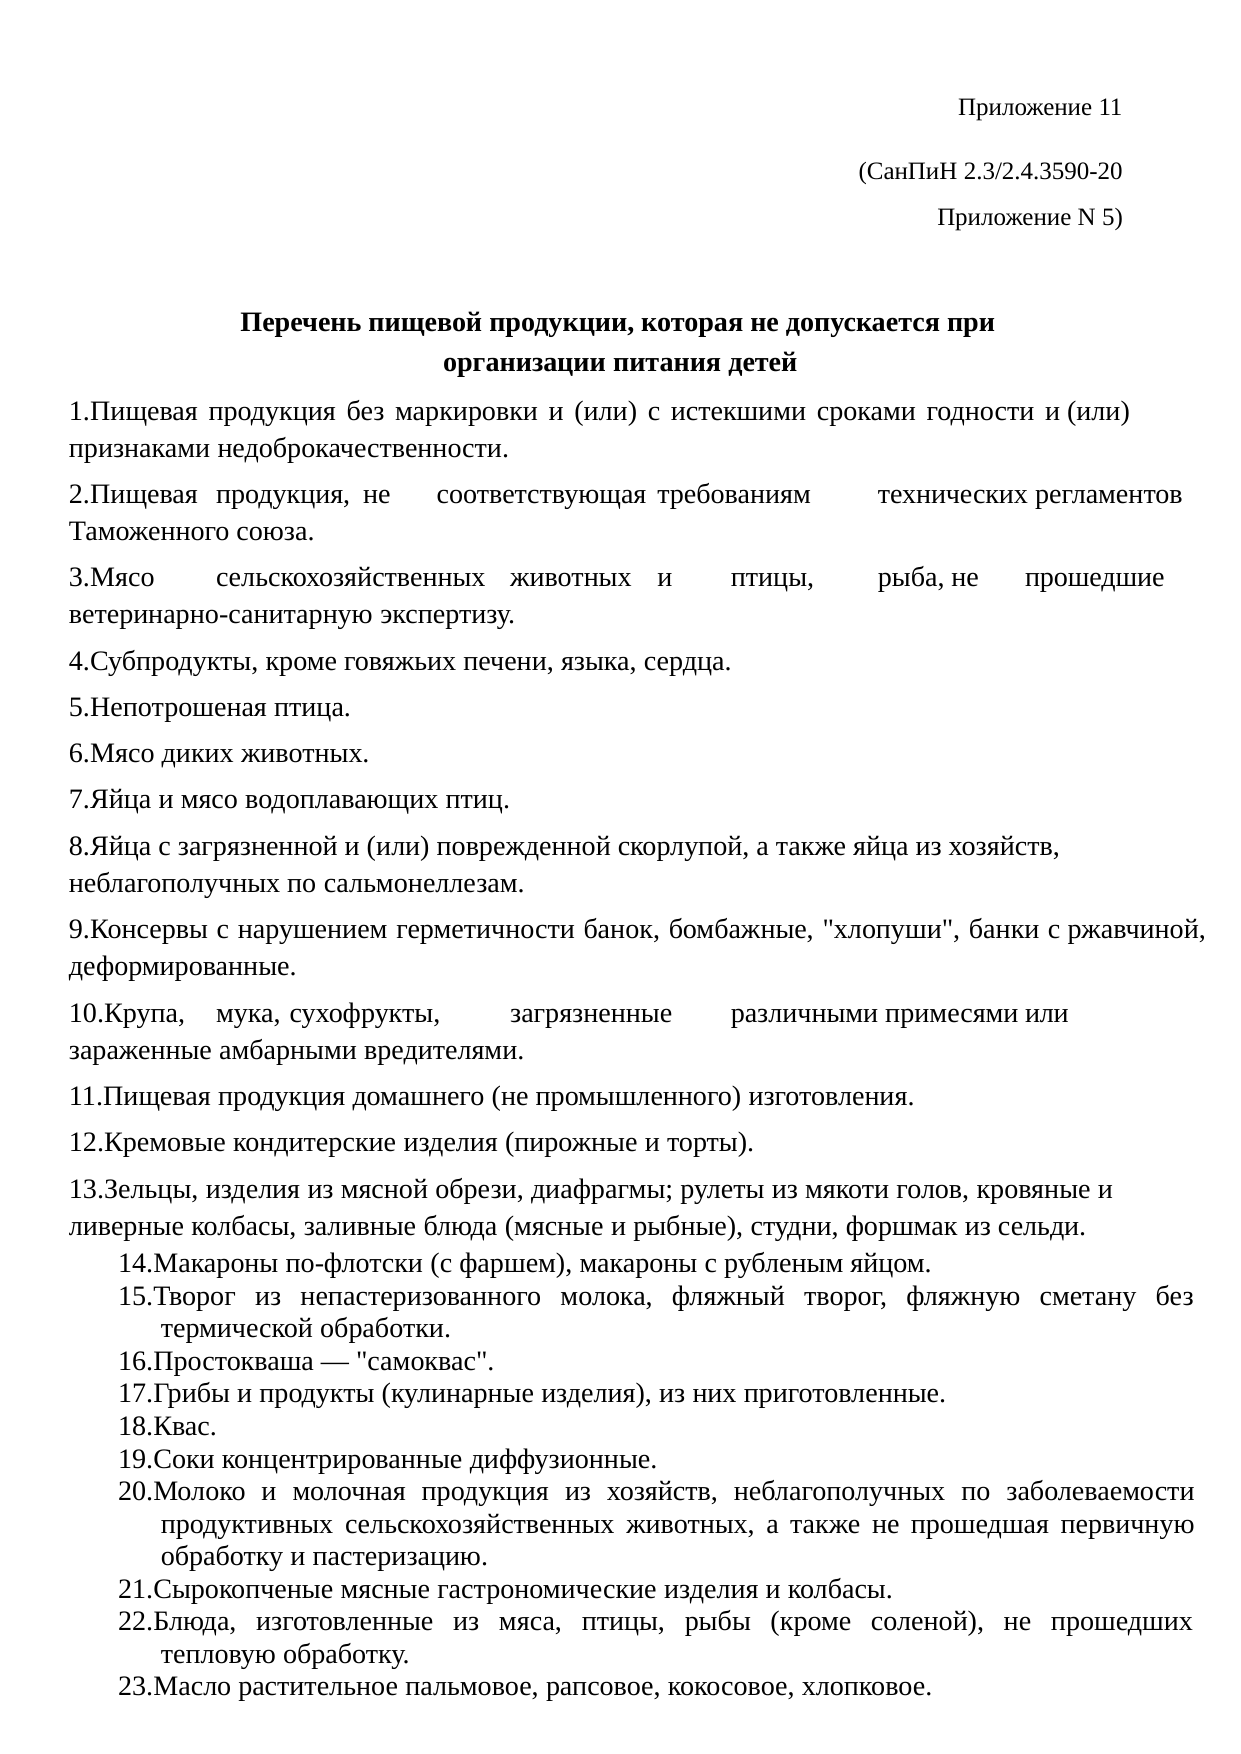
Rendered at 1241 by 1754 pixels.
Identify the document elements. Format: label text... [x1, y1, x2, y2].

list Молоко и молочная продукция из хозяйств, неблагополучных по заболеваемости продуктивных сельскохозяйственных животных, а также не прошедшая первичную обработку и пастеризацию. [118, 1474, 1194, 1571]
list Творог из непастеризованного молока, фляжный творог, фляжную сметану без термической обработки. [118, 1279, 1194, 1344]
list Непотрошеная птица. [69, 690, 1226, 722]
list Грибы и продукты (кулинарные изделия), из них приготовленные. [118, 1376, 1194, 1409]
list Макароны по-флотски (с фаршем), макароны с рубленым яйцом. [118, 1246, 1194, 1279]
list Блюда, изготовленные из мяса, птицы, рыбы (кроме соленой), не прошедших тепловую обработку. [118, 1604, 1194, 1669]
list Мясо сельскохозяйственных животных и птицы, рыба, не прошедшие ветеринарно-санитарную экспертизу. [69, 560, 1199, 630]
list Пищевая продукция без маркировки и (или) с истекшими сроками годности и (или) признаками недоброкачественности. [69, 393, 1226, 463]
list Квас. [118, 1409, 1194, 1441]
list Соки концентрированные диффузионные. [118, 1442, 1194, 1474]
list Пищевая продукция, не соответствующая требованиям технических регламентов Таможенного союза. [69, 477, 1226, 547]
list Консервы с нарушением герметичности банок, бомбажные, "хлопуши", банки с ржавчиной, деформированные. [69, 912, 1226, 982]
list Простокваша — "самоквас". [118, 1344, 1194, 1376]
list Сырокопченые мясные гастрономические изделия и колбасы. [118, 1572, 1194, 1604]
list Субпродукты, кроме говяжьих печени, языка, сердца. [69, 644, 1226, 676]
list Кремовые кондитерские изделия (пирожные и торты). [69, 1125, 1202, 1158]
text (СанПиН 2.3/2.4.3590-20 [69, 156, 1122, 185]
subtitle Перечень пищевой продукции, которая не допускается при организации питания детей [240, 306, 1001, 377]
text Приложение 11 [69, 92, 1122, 120]
list Зельцы, изделия из мясной обрези, диафрагмы; рулеты из мякоти голов, кровяные и ливерные колбасы, заливные блюда (мясные и рыбные), студни, форшмак из сельди. [69, 1172, 1202, 1241]
list Яйца с загрязненной и (или) поврежденной скорлупой, а также яйца из хозяйств, неблагополучных по сальмонеллезам. [69, 829, 1226, 898]
list Крупа, мука, сухофрукты, загрязненные различными примесями или зараженные амбарными вредителями. [69, 996, 1202, 1065]
text Приложение N 5) [69, 202, 1122, 231]
list Яйца и мясо водоплавающих птиц. [69, 783, 1226, 815]
list Мясо диких животных. [69, 736, 1226, 769]
list Пищевая продукция домашнего (не промышленного) изготовления. [69, 1079, 1202, 1112]
list Масло растительное пальмовое, рапсовое, кокосовое, хлопковое. [118, 1669, 1194, 1702]
